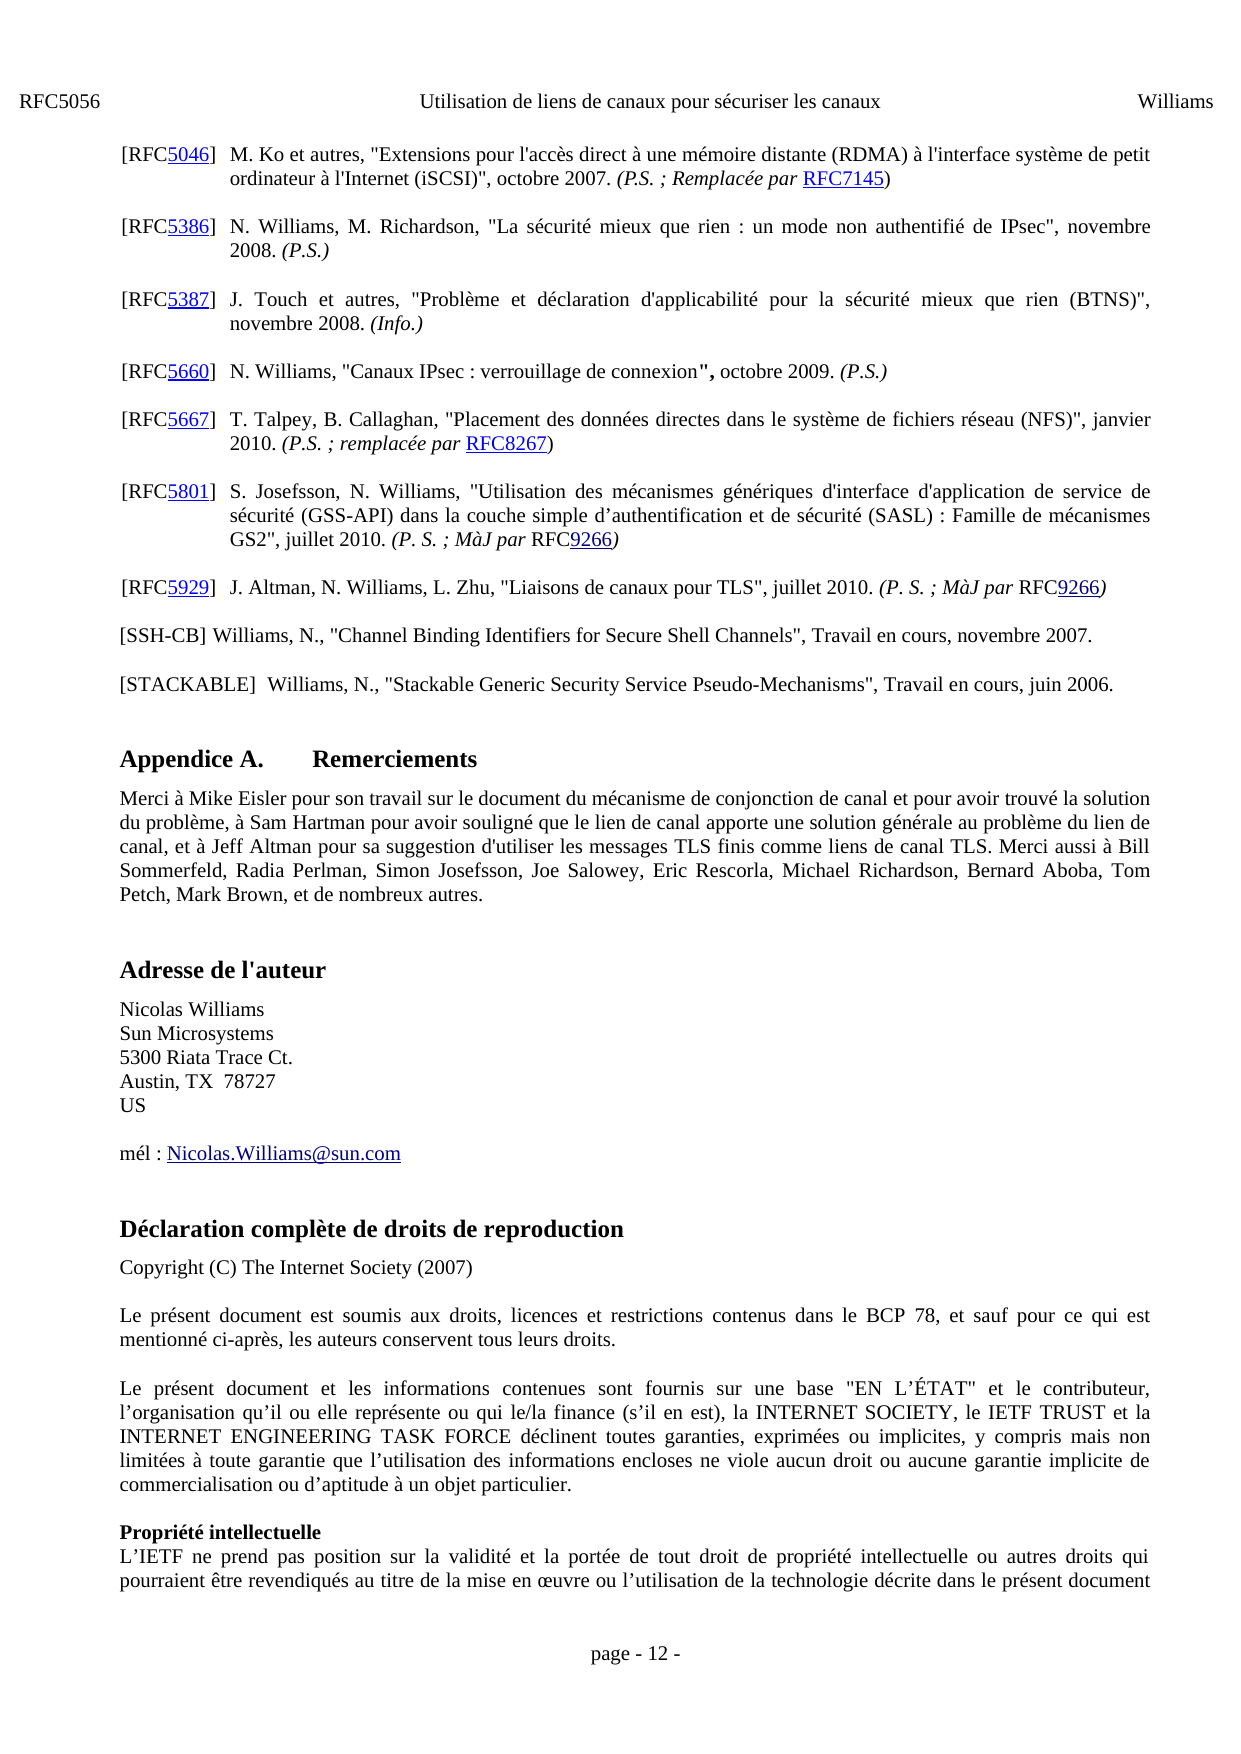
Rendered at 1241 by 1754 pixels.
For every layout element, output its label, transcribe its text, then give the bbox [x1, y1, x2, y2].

text [RFC5660] N. Williams, "Canaux IPsec : verrouillage de connexion", octobre 2009. (P.S.) [121, 359, 1152, 383]
text Merci à Mike Eisler pour son travail sur le document du mécanisme de conjonction de canal et pour avoir trouvé la solution du problème, à Sam Hartman pour avoir souligné que le lien de canal apporte une solution générale au problème du lien de canal, et à Jeff Altman pour sa suggestion d'utiliser les messages TLS finis comme liens de canal TLS. Merci aussi à Bill Sommerfeld, Radia Perlman, Simon Josefsson, Joe Salowey, Eric Rescorla, Michael Richardson, Bernard Aboba, Tom Petch, Mark Brown, et de nombreux autres. [119, 786, 1152, 906]
text [RFC5046] M. Ko et autres, "Extensions pour l'accès direct à une mémoire distante (RDMA) à l'interface système de petit ordinateur à l'Internet (iSCSI)", octobre 2007. (P.S. ; Remplacée par RFC7145) [121, 142, 1152, 190]
text Copyright (C) The Internet Society (2007) [119, 1255, 1152, 1279]
text [RFC5387] J. Touch et autres, "Problème et déclaration d'applicabilité pour la sécurité mieux que rien (BTNS)", novembre 2008. (Info.) [121, 286, 1152, 334]
text mél : Nicolas.Williams@sun.com [119, 1141, 1152, 1165]
subtitle Appendice A. Remerciements [119, 744, 1152, 773]
text Le présent document et les informations contenues sont fournis sur une base "EN L’ÉTAT" et le contributeur, l’organisation qu’il ou elle représente ou qui le/la finance (s’il en est), la INTERNET SOCIETY, le IETF TRUST et la INTERNET ENGINEERING TASK FORCE déclinent toutes garanties, exprimées ou implicites, y compris mais non limitées à toute garantie que l’utilisation des informations encloses ne viole aucun droit ou aucune garantie implicite de commercialisation ou d’aptitude à un objet particulier. [119, 1376, 1152, 1496]
subtitle Déclaration complète de droits de reproduction [119, 1214, 1152, 1243]
text L’IETF ne prend pas position sur la validité et la portée de tout droit de propriété intellectuelle ou autres droits qui pourraient être revendiqués au titre de la mise en œuvre ou l’utilisation de la technologie décrite dans le présent document [119, 1544, 1152, 1592]
text Le présent document est soumis aux droits, licences et restrictions contenus dans le BCP 78, et sauf pour ce qui est mentionné ci-après, les auteurs conservent tous leurs droits. [119, 1303, 1152, 1351]
text Sun Microsystems [119, 1021, 1152, 1044]
text [RFC5386] N. Williams, M. Richardson, "La sécurité mieux que rien : un mode non authentifié de IPsec", novembre 2008. (P.S.) [121, 214, 1152, 262]
text [STACKABLE] Williams, N., "Stackable Generic Security Service Pseudo-Mechanisms", Travail en cours, juin 2006. [119, 671, 1152, 696]
text Propriété intellectuelle [119, 1520, 1152, 1544]
text [RFC5929] J. Altman, N. Williams, L. Zhu, "Liaisons de canaux pour TLS", juillet 2010. (P. S. ; MàJ par RFC9266) [121, 575, 1152, 599]
text Nicolas Williams [119, 996, 1152, 1021]
text 5300 Riata Trace Ct. [119, 1044, 1152, 1069]
text Austin, TX 78727 [119, 1069, 1152, 1093]
text [RFC5667] T. Talpey, B. Callaghan, "Placement des données directes dans le système de fichiers réseau (NFS)", janvier 2010. (P.S. ; remplacée par RFC8267) [121, 407, 1152, 455]
text [SSH-CB] Williams, N., "Channel Binding Identifiers for Secure Shell Channels", Travail en cours, novembre 2007. [119, 623, 1152, 647]
text [RFC5801] S. Josefsson, N. Williams, "Utilisation des mécanismes génériques d'interface d'application de service de sécurité (GSS-API) dans la couche simple d’authentification et de sécurité (SASL) : Famille de mécanismes GS2", juillet 2010. (P. S. ; MàJ par RFC9266) [121, 479, 1152, 551]
text US [119, 1093, 1152, 1117]
subtitle Adresse de l'auteur [119, 955, 1152, 984]
